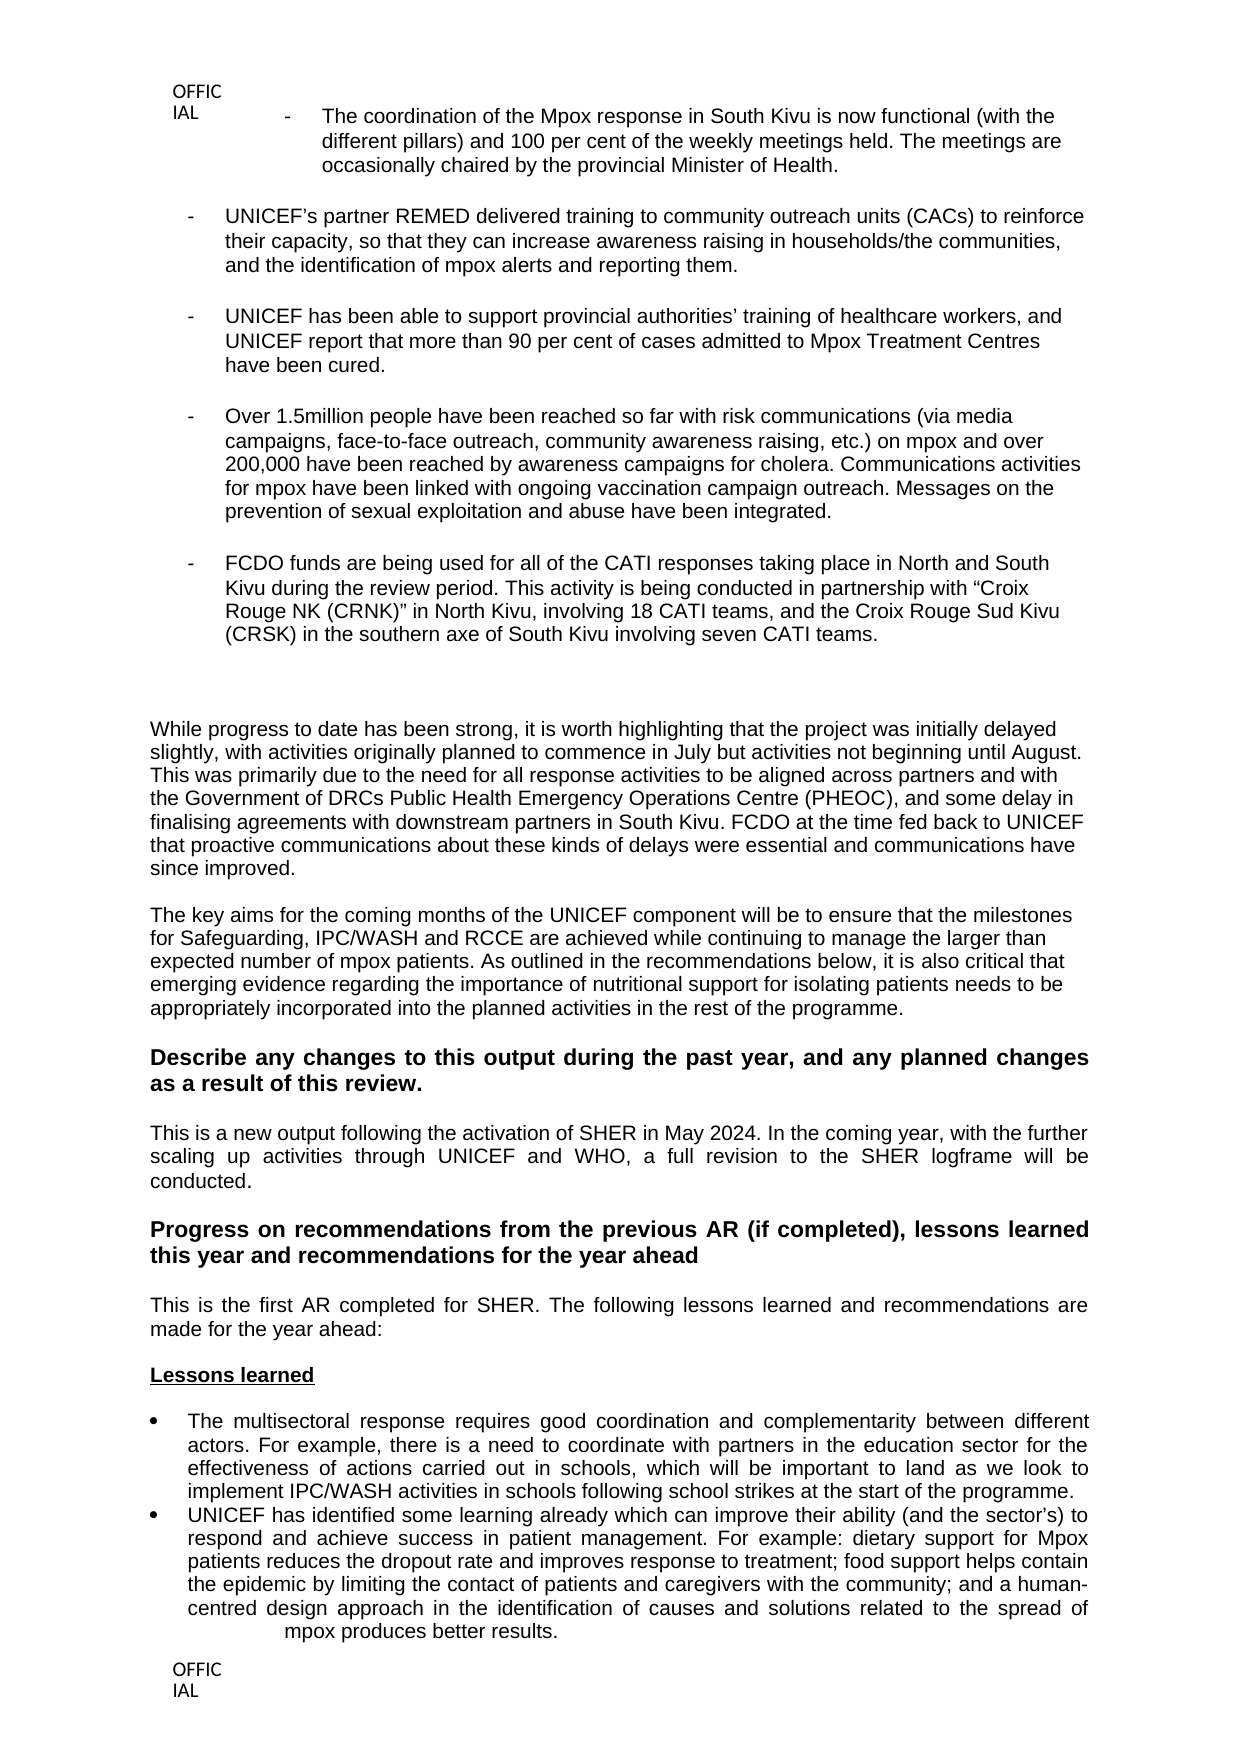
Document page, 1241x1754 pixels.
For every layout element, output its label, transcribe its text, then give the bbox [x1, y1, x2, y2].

list Over 1.5million people have been reached so far with risk communications (via media campaigns, face-to-face outreach, community awareness raising, etc.) on mpox and over 200,000 have been reached by awareness campaigns for cholera. Communications activities for mpox have been linked with ongoing vaccination campaign outreach. Messages on the prevention of sexual exploitation and abuse have been integrated. [187, 401, 1090, 523]
list FCDO funds are being used for all of the CATI responses taking place in North and South Kivu during the review period. This activity is being conducted in partnership with “Croix Rouge NK (CRNK)” in North Kivu, involving 18 CATI teams, and the Croix Rouge Sud Kivu (CRSK) in the southern axe of South Kivu involving seven CATI teams. [187, 548, 1090, 646]
list The multisectoral response requires good coordination and complementarity between different actors. For example, there is a need to coordinate with partners in the education sector for the effectiveness of actions carried out in schools, which will be important to land as we look to implement IPC/WASH activities in schools following school strikes at the start of the programme. [150, 1410, 1090, 1503]
list UNICEF’s partner REMED delivered training to community outreach units (CACs) to reinforce their capacity, so that they can increase awareness raising in households/the communities, and the identification of mpox alerts and reporting them. [187, 202, 1090, 276]
text This is a new output following the activation of SHER in May 2024. In the coming year, with the further scaling up activities through UNICEF and WHO, a full revision to the SHER logframe will be conducted. [150, 1122, 1090, 1194]
text Lessons learned [150, 1364, 1090, 1387]
list UNICEF has identified some learning already which can improve their ability (and the sector’s) to respond and achieve success in patient management. For example: dietary support for Mpox patients reduces the dropout rate and improves response to treatment; food support helps contain the epidemic by limiting the contact of patients and caregivers with the community; and a human-centred design approach in the identification of causes and solutions related to the spread of mpox produces better results. [150, 1503, 1090, 1643]
text This is the first AR completed for SHER. The following lessons learned and recommendations are made for the year ahead: [150, 1294, 1090, 1340]
text The key aims for the coming months of the UNICEF component will be to ensure that the milestones for Safeguarding, IPC/WASH and RCCE are achieved while continuing to manage the larger than expected number of mpox patients. As outlined in the recommendations below, it is also critical that emerging evidence regarding the importance of nutritional support for isolating patients needs to be appropriately incorporated into the planned activities in the rest of the programme. [150, 903, 1090, 1019]
text Progress on recommendations from the previous AR (if completed), lessons learned this year and recommendations for the year ahead [150, 1217, 1090, 1268]
list UNICEF has been able to support provincial authorities’ training of healthcare workers, and UNICEF report that more than 90 per cent of cases admitted to Mpox Treatment Centres have been cured. [187, 301, 1090, 376]
text While progress to date has been strong, it is worth highlighting that the project was initially delayed slightly, with activities originally planned to commence in July but activities not beginning until August. This was primarily due to the need for all response activities to be aligned across partners and with the Government of DRCs Public Health Emergency Operations Centre (PHEOC), and some delay in finalising agreements with downstream partners in South Kivu. FCDO at the time fed back to UNICEF that proactive communications about these kinds of delays were essential and communications have since improved. [150, 717, 1090, 880]
list The coordination of the Mpox response in South Kivu is now functional (with the different pillars) and 100 per cent of the weekly meetings held. The meetings are occasionally chaired by the provincial Minister of Health. [187, 102, 1090, 177]
text Describe any changes to this output during the past year, and any planned changes as a result of this review. [150, 1045, 1090, 1096]
